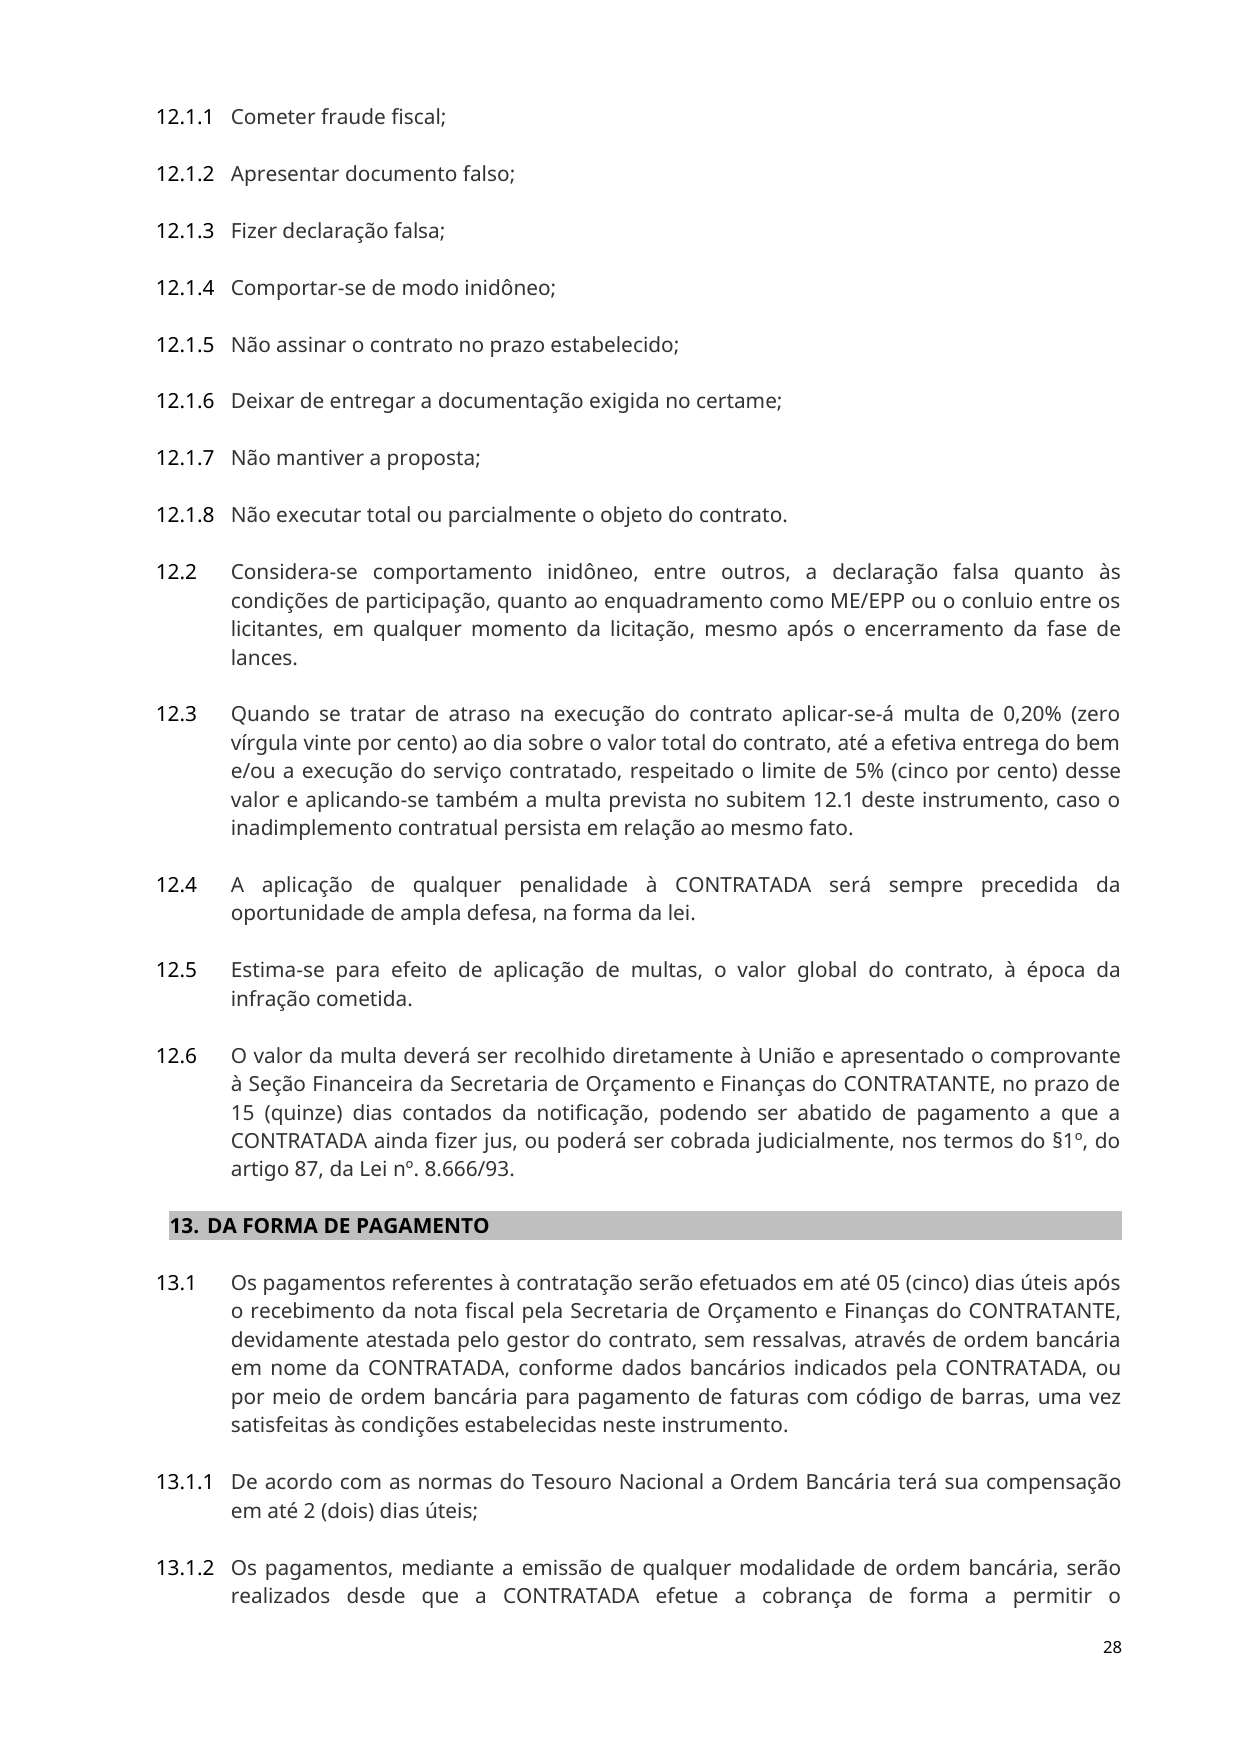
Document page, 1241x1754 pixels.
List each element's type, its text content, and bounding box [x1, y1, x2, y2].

list Os pagamentos referentes à contratação serão efetuados em até 05 (cinco) dias úteis após o recebimento da nota fiscal pela Secretaria de Orçamento e Finanças do CONTRATANTE, devidamente atestada pelo gestor do contrato, sem ressalvas, através de ordem bancária em nome da CONTRATADA, conforme dados bancários indicados pela CONTRATADA, ou por meio de ordem bancária para pagamento de faturas com código de barras, uma vez satisfeitas às condições estabelecidas neste instrumento. [156, 1268, 1122, 1439]
list Fizer declaração falsa; [156, 216, 1122, 244]
list Cometer fraude fiscal; [156, 102, 1122, 131]
list O valor da multa deverá ser recolhido diretamente à União e apresentado o comprovante à Seção Financeira da Secretaria de Orçamento e Finanças do CONTRATANTE, no prazo de 15 (quinze) dias contados da notificação, podendo ser abatido de pagamento a que a CONTRATADA ainda fizer jus, ou poderá ser cobrada judicialmente, nos termos do §1º, do artigo 87, da Lei nº. 8.666/93. [156, 1041, 1122, 1183]
list Comportar-se de modo inidôneo; [156, 273, 1122, 301]
list Não mantiver a proposta; [156, 443, 1122, 472]
list De acordo com as normas do Tesouro Nacional a Ordem Bancária terá sua compensação em até 2 (dois) dias úteis; [156, 1467, 1122, 1524]
list Considera-se comportamento inidôneo, entre outros, a declaração falsa quanto às condições de participação, quanto ao enquadramento como ME/EPP ou o conluio entre os licitantes, em qualquer momento da licitação, mesmo após o encerramento da fase de lances. [156, 557, 1122, 671]
list Apresentar documento falso; [156, 159, 1122, 188]
list Estima-se para efeito de aplicação de multas, o valor global do contrato, à época da infração cometida. [156, 955, 1122, 1012]
list A aplicação de qualquer penalidade à CONTRATADA será sempre precedida da oportunidade de ampla defesa, na forma da lei. [156, 870, 1122, 927]
list Os pagamentos, mediante a emissão de qualquer modalidade de ordem bancária, serão realizados desde que a CONTRATADA efetue a cobrança de forma a permitir o [156, 1553, 1122, 1609]
list Deixar de entregar a documentação exigida no certame; [156, 387, 1122, 415]
list Não executar total ou parcialmente o objeto do contrato. [156, 500, 1122, 529]
list Não assinar o contrato no prazo estabelecido; [156, 330, 1122, 358]
list Quando se tratar de atraso na execução do contrato aplicar-se-á multa de 0,20% (zero vírgula vinte por cento) ao dia sobre o valor total do contrato, até a efetiva entrega do bem e/ou a execução do serviço contratado, respeitado o limite de 5% (cinco por cento) desse valor e aplicando-se também a multa prevista no subitem 12.1 deste instrumento, caso o inadimplemento contratual persista em relação ao mesmo fato. [156, 699, 1122, 842]
list DA FORMA DE PAGAMENTO [169, 1211, 1122, 1240]
